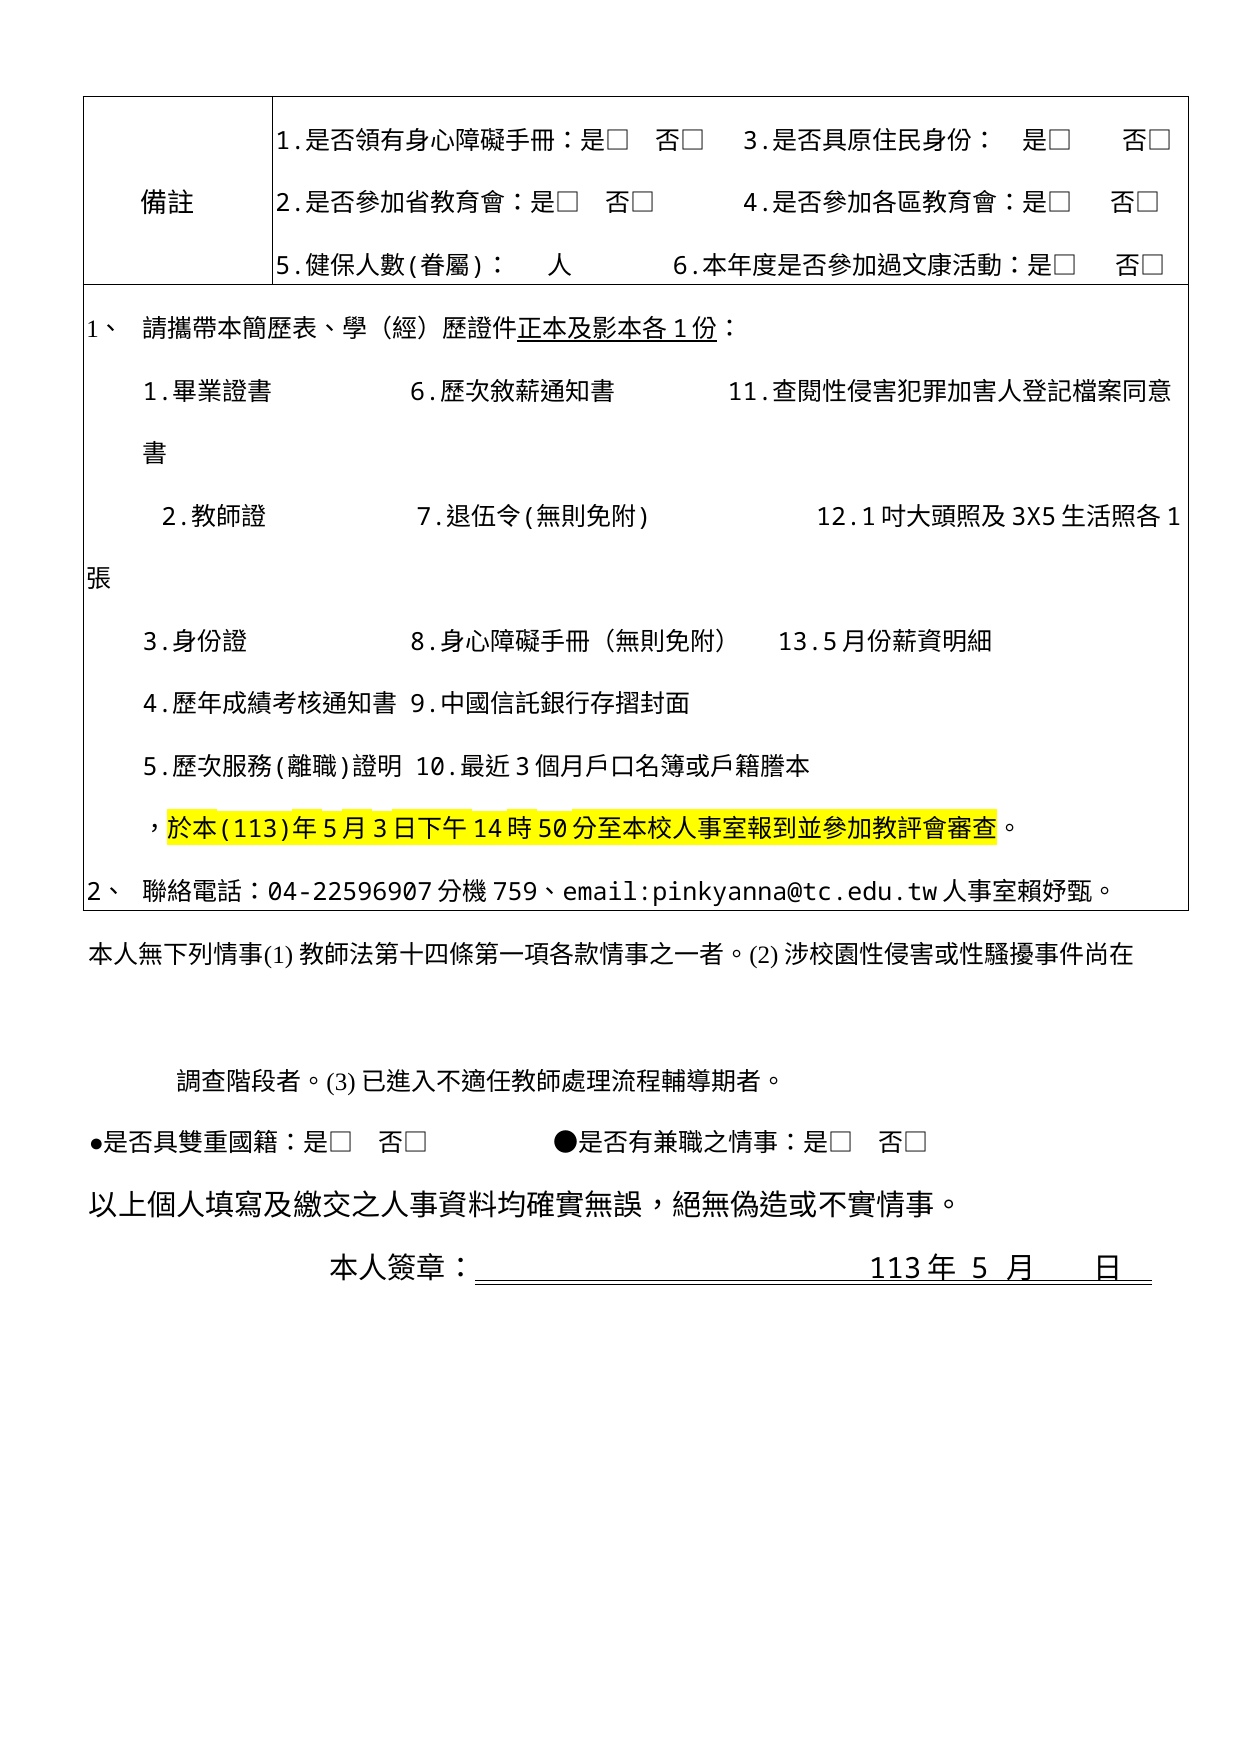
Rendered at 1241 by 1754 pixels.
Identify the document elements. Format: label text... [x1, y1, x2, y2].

text ●是否具雙重國籍：是□ 否□ ●是否有兼職之情事：是□ 否□ [89, 1099, 1152, 1161]
text 以上個人填寫及繳交之人事資料均確實無誤，絕無偽造或不實情事。 [89, 1161, 1152, 1224]
text 本人無下列情事(1) 教師法第十四條第一項各款情事之一者。(2) 涉校園性侵害或性騷擾事件尚在 調查階段者。(3) 已進入不適任教師處理流程輔導期者。 [89, 911, 1152, 1099]
table_cell 1.是否領有身心障礙手冊：是□ 否□ 3.是否具原住民身份： 是□ 否□ 2.是否參加省教育會：是□ 否□ 4.是否參加各區教育會：是□ 否□ 5.健保人數(眷屬)： 人 6.本年度是否參加過文康活動：是□ 否□ [273, 97, 1188, 284]
text 本人簽章： 113年 5 月 日 [89, 1224, 1152, 1286]
table_cell 請攜帶本簡歷表、學（經）歷證件正本及影本各1份： 1.畢業證書 6.歷次敘薪通知書 11.查閱性侵害犯罪加害人登記檔案同意書 2.教師證 7.退伍令(無則免附) 12.1吋大頭照及3X5生活照各1張 3.身份證 8.身心障礙手冊（無則免附） 13.5月份薪資明細 4.歷年成績考核通知書 9.中國信託銀行存摺封面 5.歷次服務(離職)證明 10.最近3個月戶口名簿或戶籍謄本 ，於本(113)年5月3日下午14時50分至本校人事室報到並參加教評會審查。 聯絡電話：04-22596907分機759、email:pinkyanna@tc.edu.tw人事室賴妤甄。 [84, 285, 1188, 910]
table_cell 備註 [84, 97, 272, 284]
